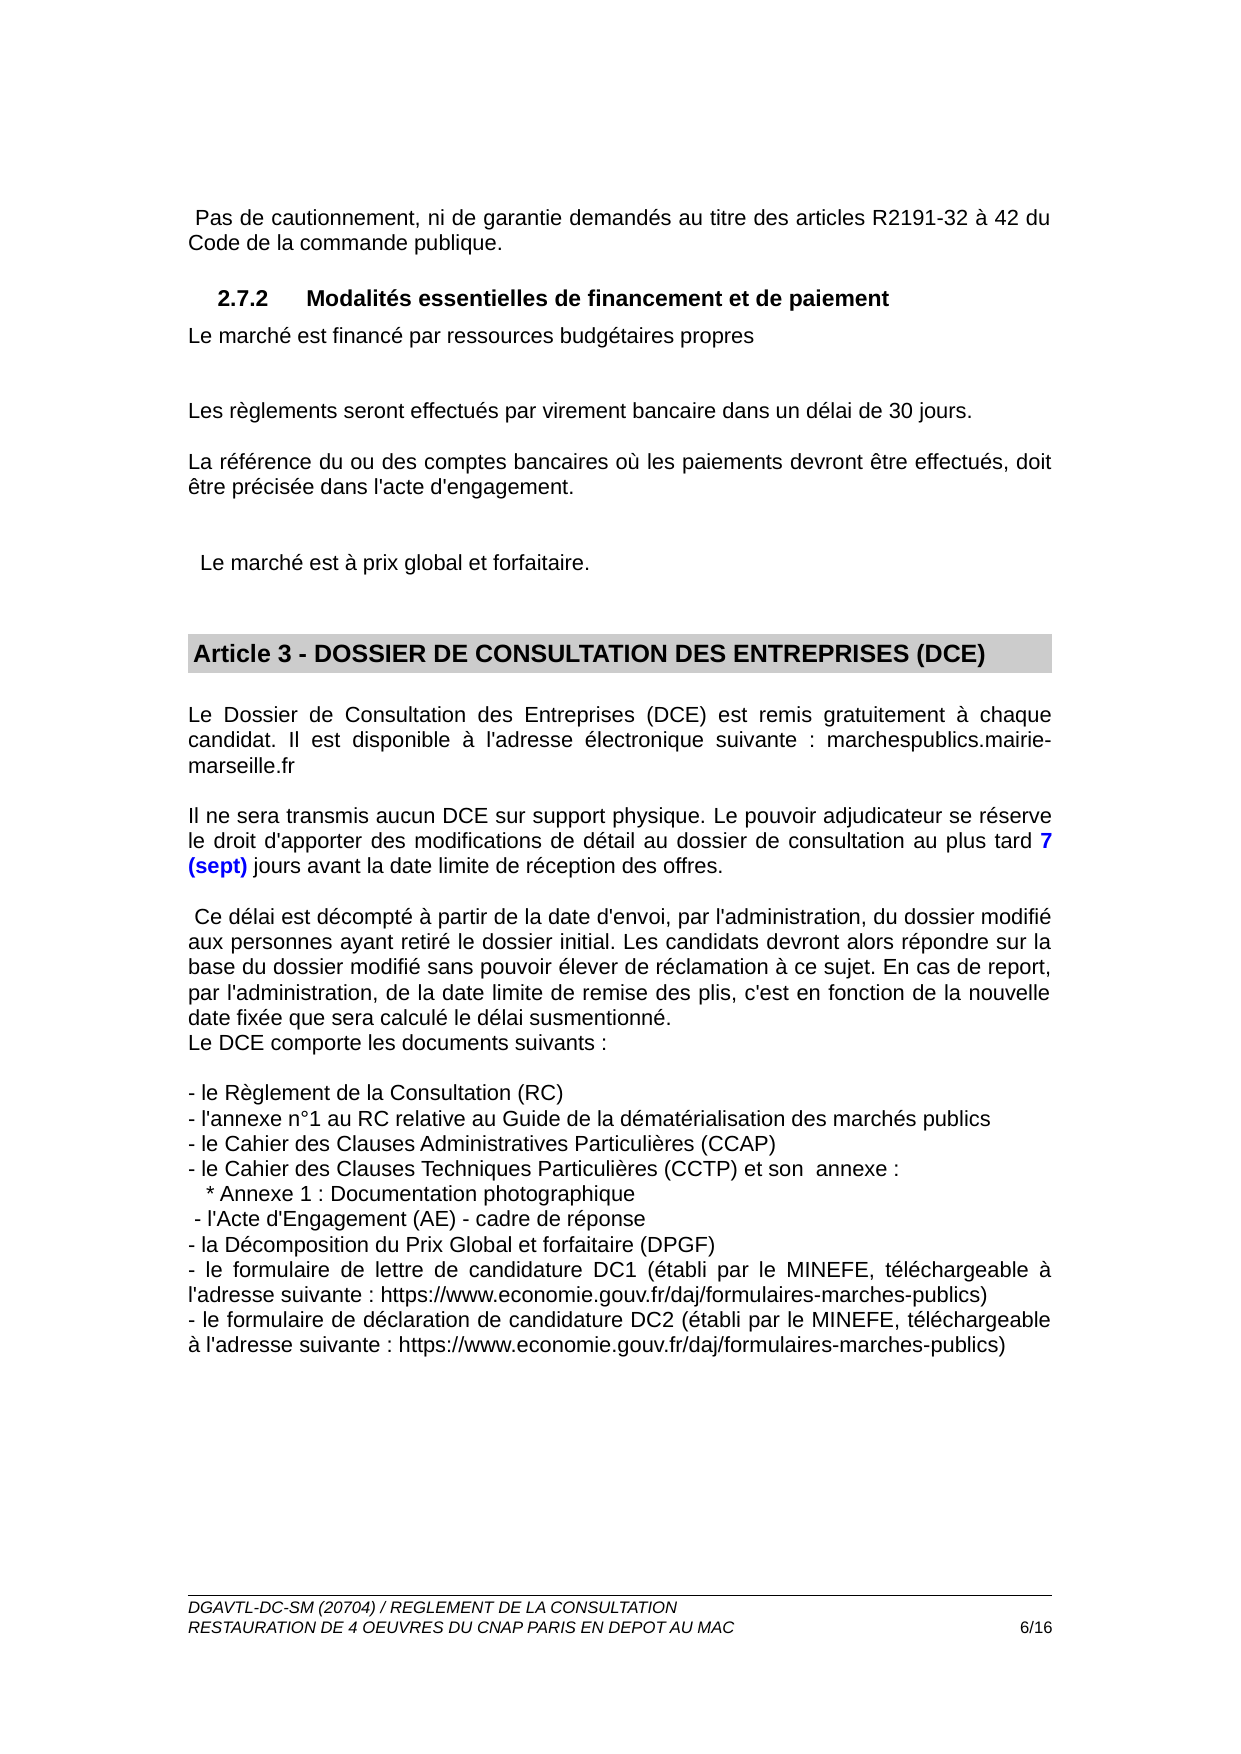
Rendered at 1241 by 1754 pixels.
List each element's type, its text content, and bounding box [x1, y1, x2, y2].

text Le marché est à prix global et forfaitaire. [188, 549, 1052, 575]
text Pas de cautionnement, ni de garantie demandés au titre des articles R2191-32 à 42 du Code de la commande publique. [188, 204, 1052, 255]
text - le Règlement de la Consultation (RC) [188, 1080, 1052, 1106]
text - le Cahier des Clauses Administratives Particulières (CCAP) [188, 1131, 1052, 1156]
text Le marché est financé par ressources budgétaires propres [188, 323, 1052, 348]
text - le formulaire de lettre de candidature DC1 (établi par le MINEFE, téléchargeable à l'adresse suivante : https://www.economie.gouv.fr/daj/formulaires-marches-publics) [188, 1257, 1052, 1307]
text Il ne sera transmis aucun DCE sur support physique. Le pouvoir adjudicateur se réserve le droit d'apporter des modifications de détail au dossier de consultation au plus tard 7 (sept) jours avant la date limite de réception des offres. [188, 803, 1052, 879]
text Le DCE comporte les documents suivants : [188, 1030, 1052, 1055]
text Le Dossier de Consultation des Entreprises (DCE) est remis gratuitement à chaque candidat. Il est disponible à l'adresse électronique suivante : marchespublics.mairie-marseille.fr [188, 702, 1052, 778]
text * Annexe 1 : Documentation photographique [188, 1181, 1052, 1206]
text - l'Acte d'Engagement (AE) - cadre de réponse [188, 1206, 1052, 1232]
text - le Cahier des Clauses Techniques Particulières (CCTP) et son annexe : [188, 1156, 1052, 1181]
text - la Décomposition du Prix Global et forfaitaire (DPGF) [188, 1232, 1052, 1257]
text Ce délai est décompté à partir de la date d'envoi, par l'administration, du dossier modifié aux personnes ayant retiré le dossier initial. Les candidats devront alors répondre sur la base du dossier modifié sans pouvoir élever de réclamation à ce sujet. En cas de report, par l'administration, de la date limite de remise des plis, c'est en fonction de la nouvelle date fixée que sera calculé le délai susmentionné. [188, 904, 1052, 1030]
text Les règlements seront effectués par virement bancaire dans un délai de 30 jours. [188, 398, 1052, 423]
subtitle Modalités essentielles de financement et de paiement [188, 284, 1052, 311]
text - le formulaire de déclaration de candidature DC2 (établi par le MINEFE, téléchargeable à l'adresse suivante : https://www.economie.gouv.fr/daj/formulaires-marches-publics) [188, 1307, 1052, 1358]
text - l'annexe n°1 au RC relative au Guide de la dématérialisation des marchés publics [188, 1106, 1052, 1131]
text La référence du ou des comptes bancaires où les paiements devront être effectués, doit être précisée dans l'acte d'engagement. [188, 449, 1052, 499]
subtitle DOSSIER DE CONSULTATION DES ENTREPRISES (DCE) [190, 636, 1050, 670]
